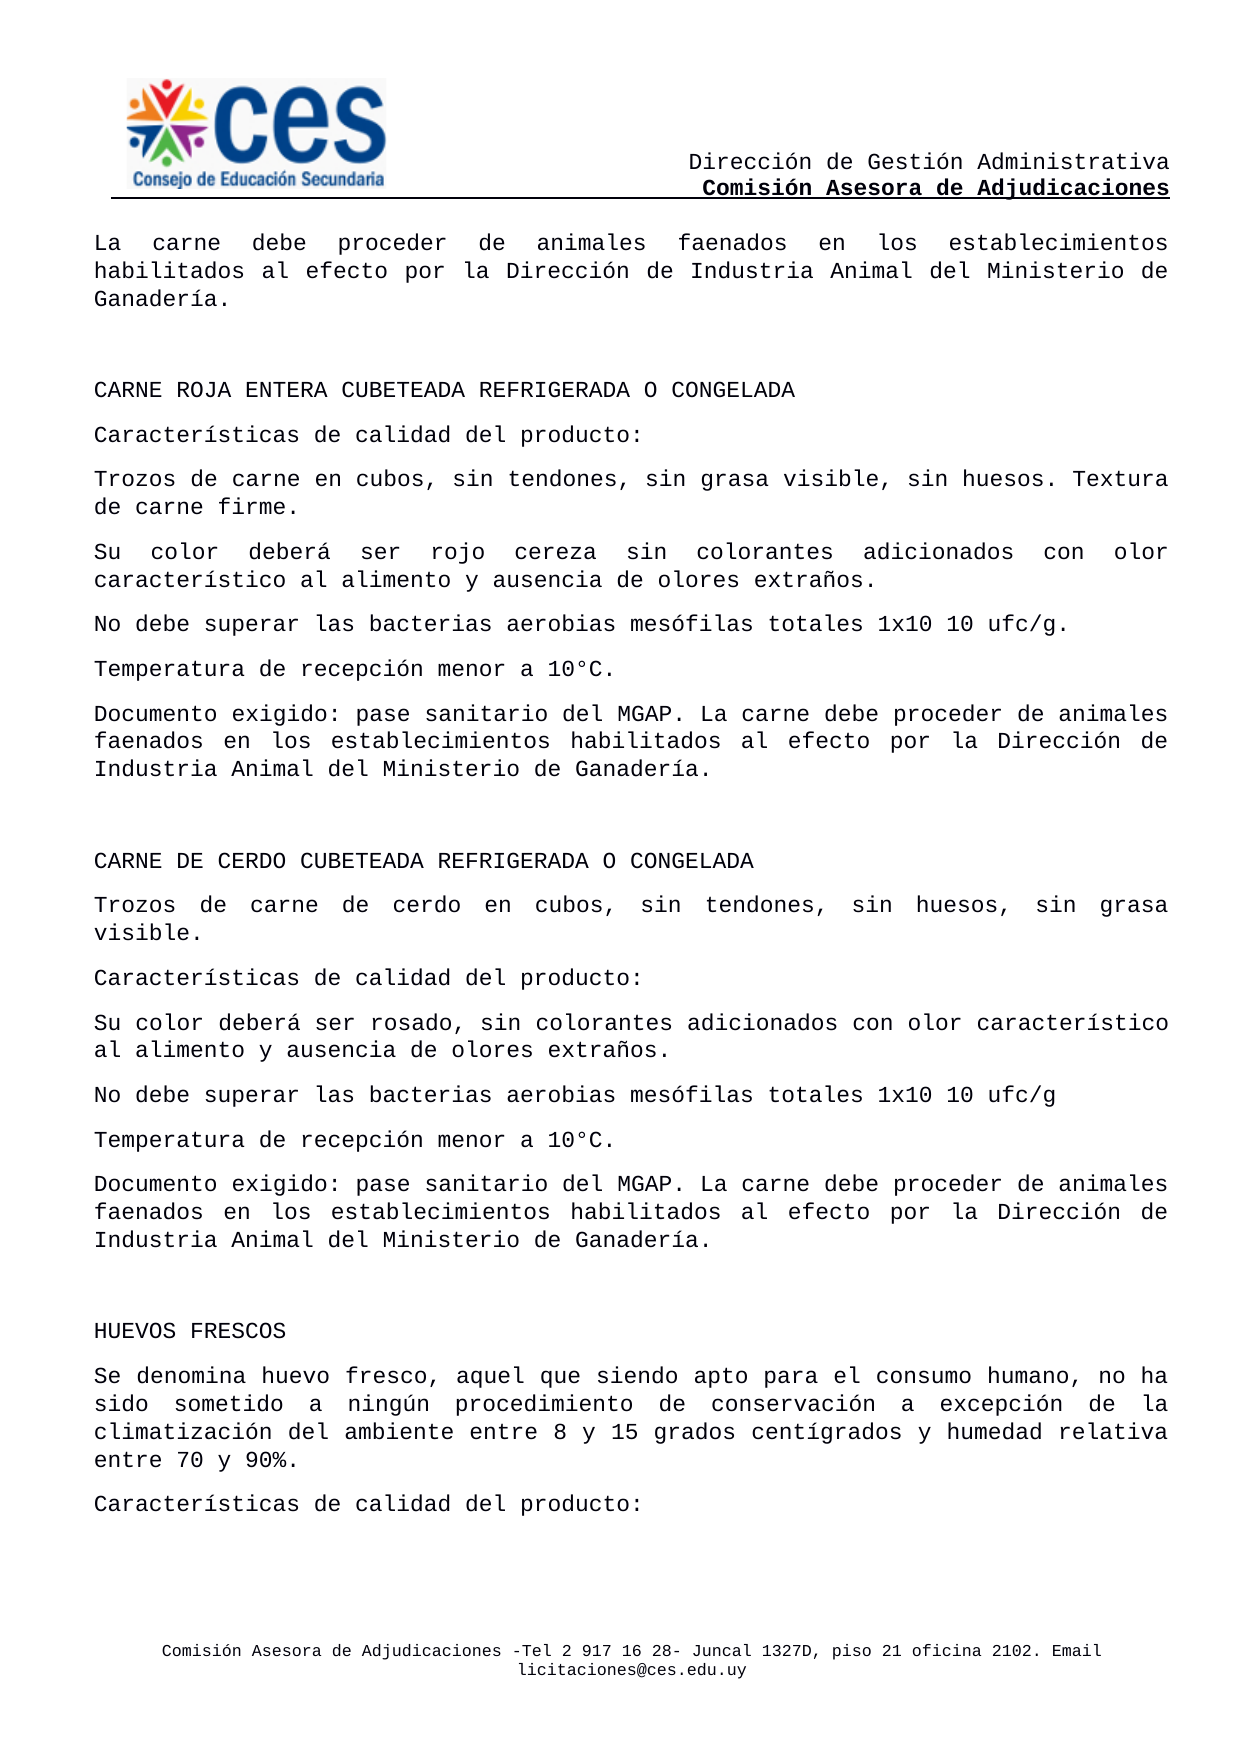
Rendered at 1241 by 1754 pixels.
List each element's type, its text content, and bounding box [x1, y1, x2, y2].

list Características de calidad del producto: [94, 1493, 1169, 1519]
list Características de calidad del producto: [94, 423, 1169, 449]
list HUEVOS FRESCOS [94, 1320, 1169, 1346]
list Características de calidad del producto: [94, 966, 1169, 992]
list Su color deberá ser rosado, sin colorantes adicionados con olor característico al alimento y ausencia de olores extraños. [94, 1011, 1169, 1065]
list Su color deberá ser rojo cereza sin colorantes adicionados con olor característico al alimento y ausencia de olores extraños. [94, 540, 1169, 594]
list No debe superar las bacterias aerobias mesófilas totales 1x10 10 ufc/g. [94, 613, 1169, 639]
list Documento exigido: pase sanitario del MGAP. La carne debe proceder de animales faenados en los establecimientos habilitados al efecto por la Dirección de Industria Animal del Ministerio de Ganadería. [94, 702, 1169, 784]
list No debe superar las bacterias aerobias mesófilas totales 1x10 10 ufc/g [94, 1083, 1169, 1109]
list CARNE DE CERDO CUBETEADA REFRIGERADA O CONGELADA [94, 849, 1169, 875]
list Temperatura de recepción menor a 10°C. [94, 1128, 1169, 1154]
list La carne debe proceder de animales faenados en los establecimientos habilitados al efecto por la Dirección de Industria Animal del Ministerio de Ganadería. [94, 231, 1169, 313]
picture [126, 78, 387, 189]
list Documento exigido: pase sanitario del MGAP. La carne debe proceder de animales faenados en los establecimientos habilitados al efecto por la Dirección de Industria Animal del Ministerio de Ganadería. [94, 1173, 1169, 1254]
list Trozos de carne en cubos, sin tendones, sin grasa visible, sin huesos. Textura de carne firme. [94, 468, 1169, 522]
list Trozos de carne de cerdo en cubos, sin tendones, sin huesos, sin grasa visible. [94, 894, 1169, 948]
list CARNE ROJA ENTERA CUBETEADA REFRIGERADA O CONGELADA [94, 379, 1169, 404]
list Temperatura de recepción menor a 10°C. [94, 657, 1169, 683]
list Se denomina huevo fresco, aquel que siendo apto para el consumo humano, no ha sido sometido a ningún procedimiento de conservación a excepción de la climatización del ambiente entre 8 y 15 grados centígrados y humedad relativa entre 70 y 90%. [94, 1364, 1169, 1474]
